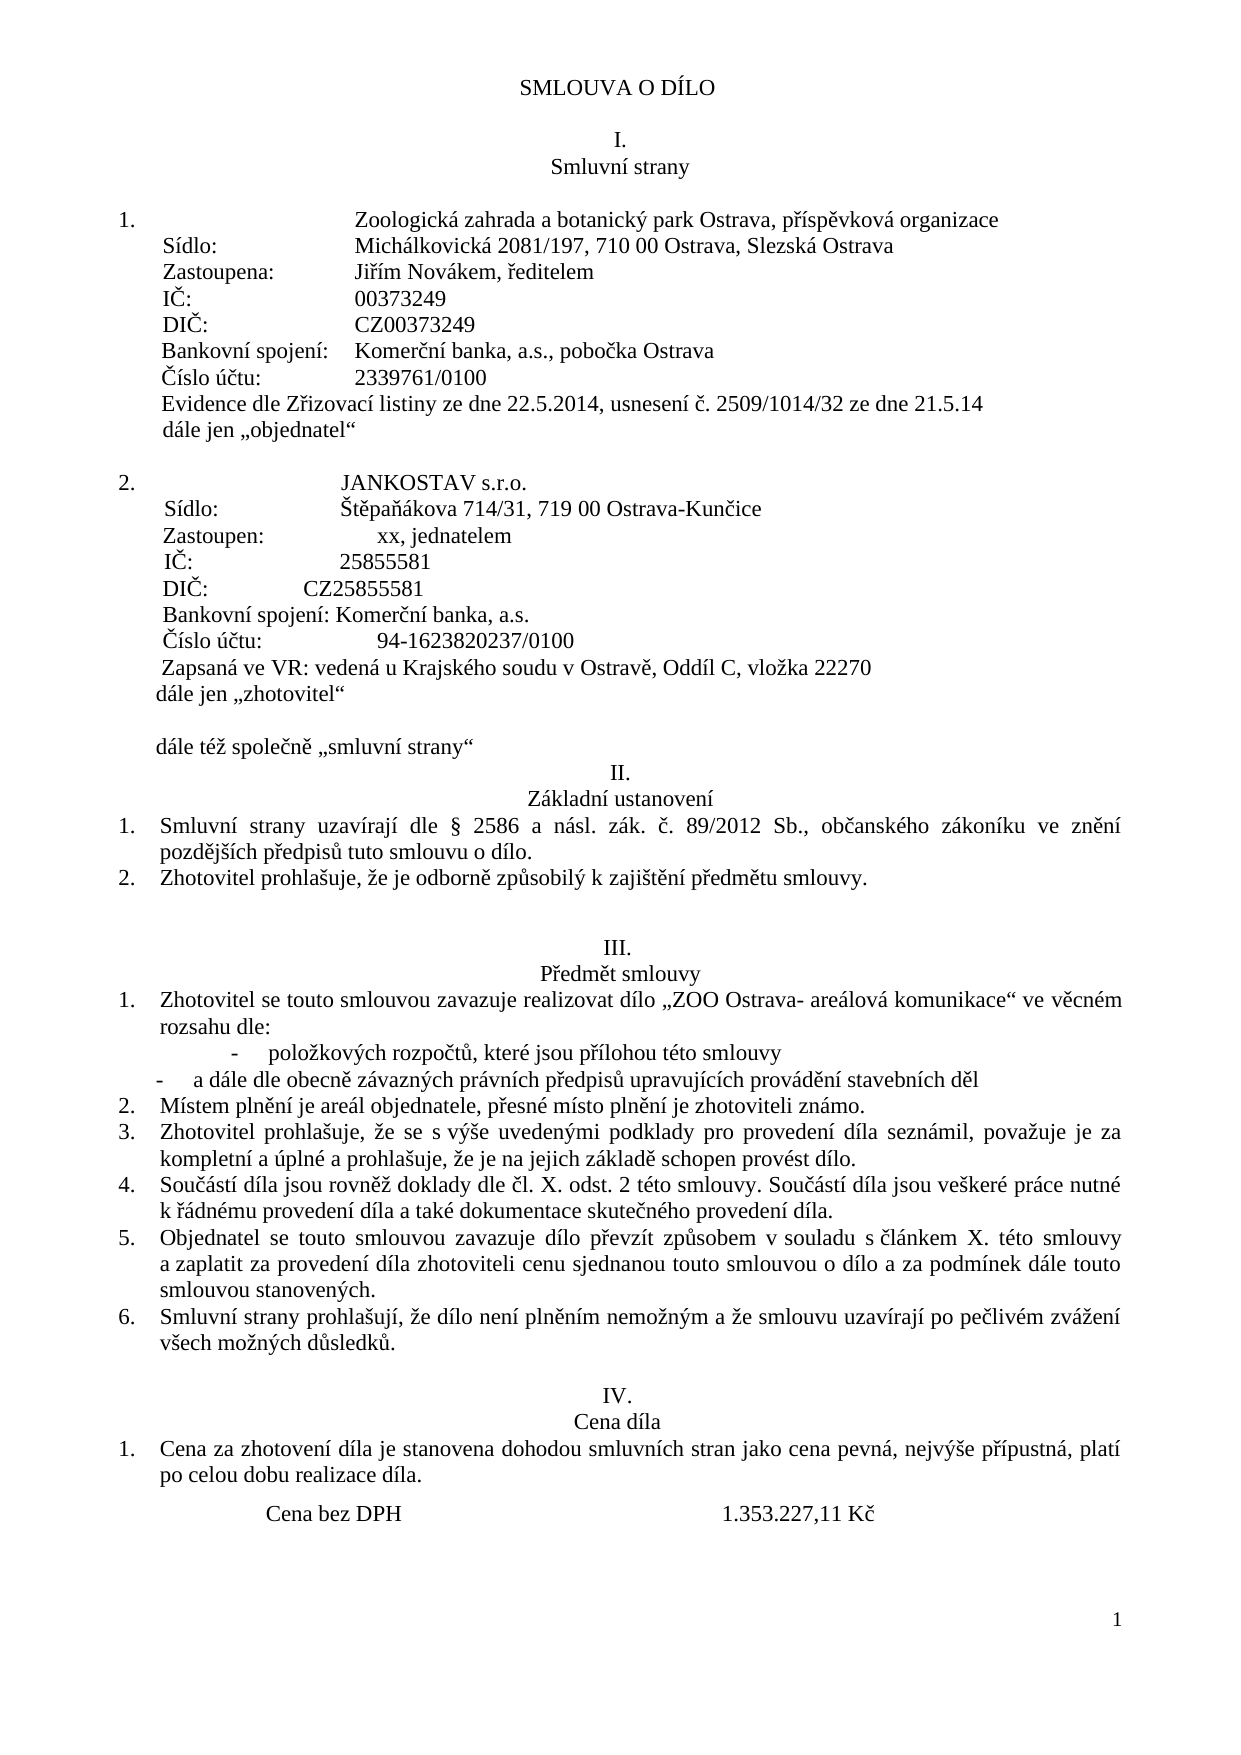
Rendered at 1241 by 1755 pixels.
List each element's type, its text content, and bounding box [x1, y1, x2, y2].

text Předmět smlouvy [118, 960, 1122, 987]
text Zapsaná ve VR: vedená u Krajského soudu v Ostravě, Oddíl C, vložka 22270 [156, 654, 1122, 680]
text Cena bez DPH 1.353.227,11 Kč [229, 1500, 1122, 1526]
text Číslo účtu: 94-1623820237/0100 [156, 627, 1122, 654]
text Číslo účtu: 2339761/0100 [156, 364, 1122, 390]
list Smluvní strany prohlašují, že dílo není plněním nemožným a že smlouvu uzavírají po pečlivém zvážení všech možných důsledků. [118, 1303, 1122, 1356]
list Součástí díla jsou rovněž doklady dle čl. X. odst. 2 této smlouvy. Součástí díla jsou veškeré práce nutné k řádnému provedení díla a také dokumentace skutečného provedení díla. [118, 1171, 1122, 1224]
list a dále dle obecně závazných právních předpisů upravujících provádění stavebních děl [156, 1066, 1122, 1092]
text II. [118, 759, 1122, 785]
text Zastoupen: xx, jednatelem [156, 522, 1122, 548]
list Smluvní strany uzavírají dle § 2586 a násl. zák. č. 89/2012 Sb., občanského zákoníku ve znění pozdějších předpisů tuto smlouvu o dílo. [118, 812, 1122, 864]
list položkových rozpočtů, které jsou přílohou této smlouvy [231, 1039, 1122, 1066]
text DIČ: CZ25855581 [156, 574, 1122, 601]
list Zhotovitel prohlašuje, že se s výše uvedenými podklady pro provedení díla seznámil, považuje je za kompletní a úplné a prohlašuje, že je na jejich základě schopen provést dílo. [118, 1118, 1122, 1171]
text Smluvní strany [118, 153, 1122, 179]
list Objednatel se touto smlouvou zavazuje dílo převzít způsobem v souladu s článkem X. této smlouvy a zaplatit za provedení díla zhotoviteli cenu sjednanou touto smlouvou o dílo a za podmínek dále touto smlouvou stanovených. [118, 1224, 1122, 1303]
text Bankovní spojení: Komerční banka, a.s. [156, 601, 1122, 627]
list Místem plnění je areál objednatele, přesné místo plnění je zhotoviteli známo. [118, 1092, 1122, 1118]
text dále též společně „smluvní strany“ [156, 733, 1122, 759]
text IČ: 25855581 [118, 548, 1122, 574]
text III. [118, 934, 1122, 960]
text Zastoupena: Jiřím Novákem, ředitelem [118, 258, 1122, 285]
list Cena za zhotovení díla je stanovena dohodou smluvních stran jako cena pevná, nejvýše přípustná, platí po celou dobu realizace díla. [118, 1434, 1122, 1487]
text 1. Zoologická zahrada a botanický park Ostrava, příspěvková organizace [118, 206, 1122, 232]
text DIČ: CZ00373249 [156, 311, 1122, 337]
list Zhotovitel prohlašuje, že je odborně způsobilý k zajištění předmětu smlouvy. [118, 864, 1122, 891]
text I. [118, 127, 1122, 153]
text Sídlo: Štěpaňákova 714/31, 719 00 Ostrava-Kunčice [118, 496, 1122, 522]
text Evidence dle Zřizovací listiny ze dne 22.5.2014, usnesení č. 2509/1014/32 ze dne 21.5.14 [156, 390, 1122, 416]
text Smlouva o dílo [118, 74, 1122, 100]
text dále jen „objednatel“ [156, 416, 1122, 443]
subtitle Cena díla [118, 1408, 1122, 1434]
subtitle IV. [118, 1382, 1122, 1408]
text dále jen „zhotovitel“ [118, 680, 1122, 706]
text 2. JANKOSTAV s.r.o. [118, 469, 1122, 496]
text Bankovní spojení: Komerční banka, a.s., pobočka Ostrava [156, 337, 1122, 364]
list Zhotovitel se touto smlouvou zavazuje realizovat dílo „ZOO Ostrava- areálová komunikace“ ve věcném rozsahu dle: [118, 987, 1122, 1039]
text IČ: 00373249 [156, 285, 1122, 311]
text Sídlo: Michálkovická 2081/197, 710 00 Ostrava, Slezská Ostrava [118, 232, 1122, 258]
subtitle Základní ustanovení [118, 785, 1122, 812]
